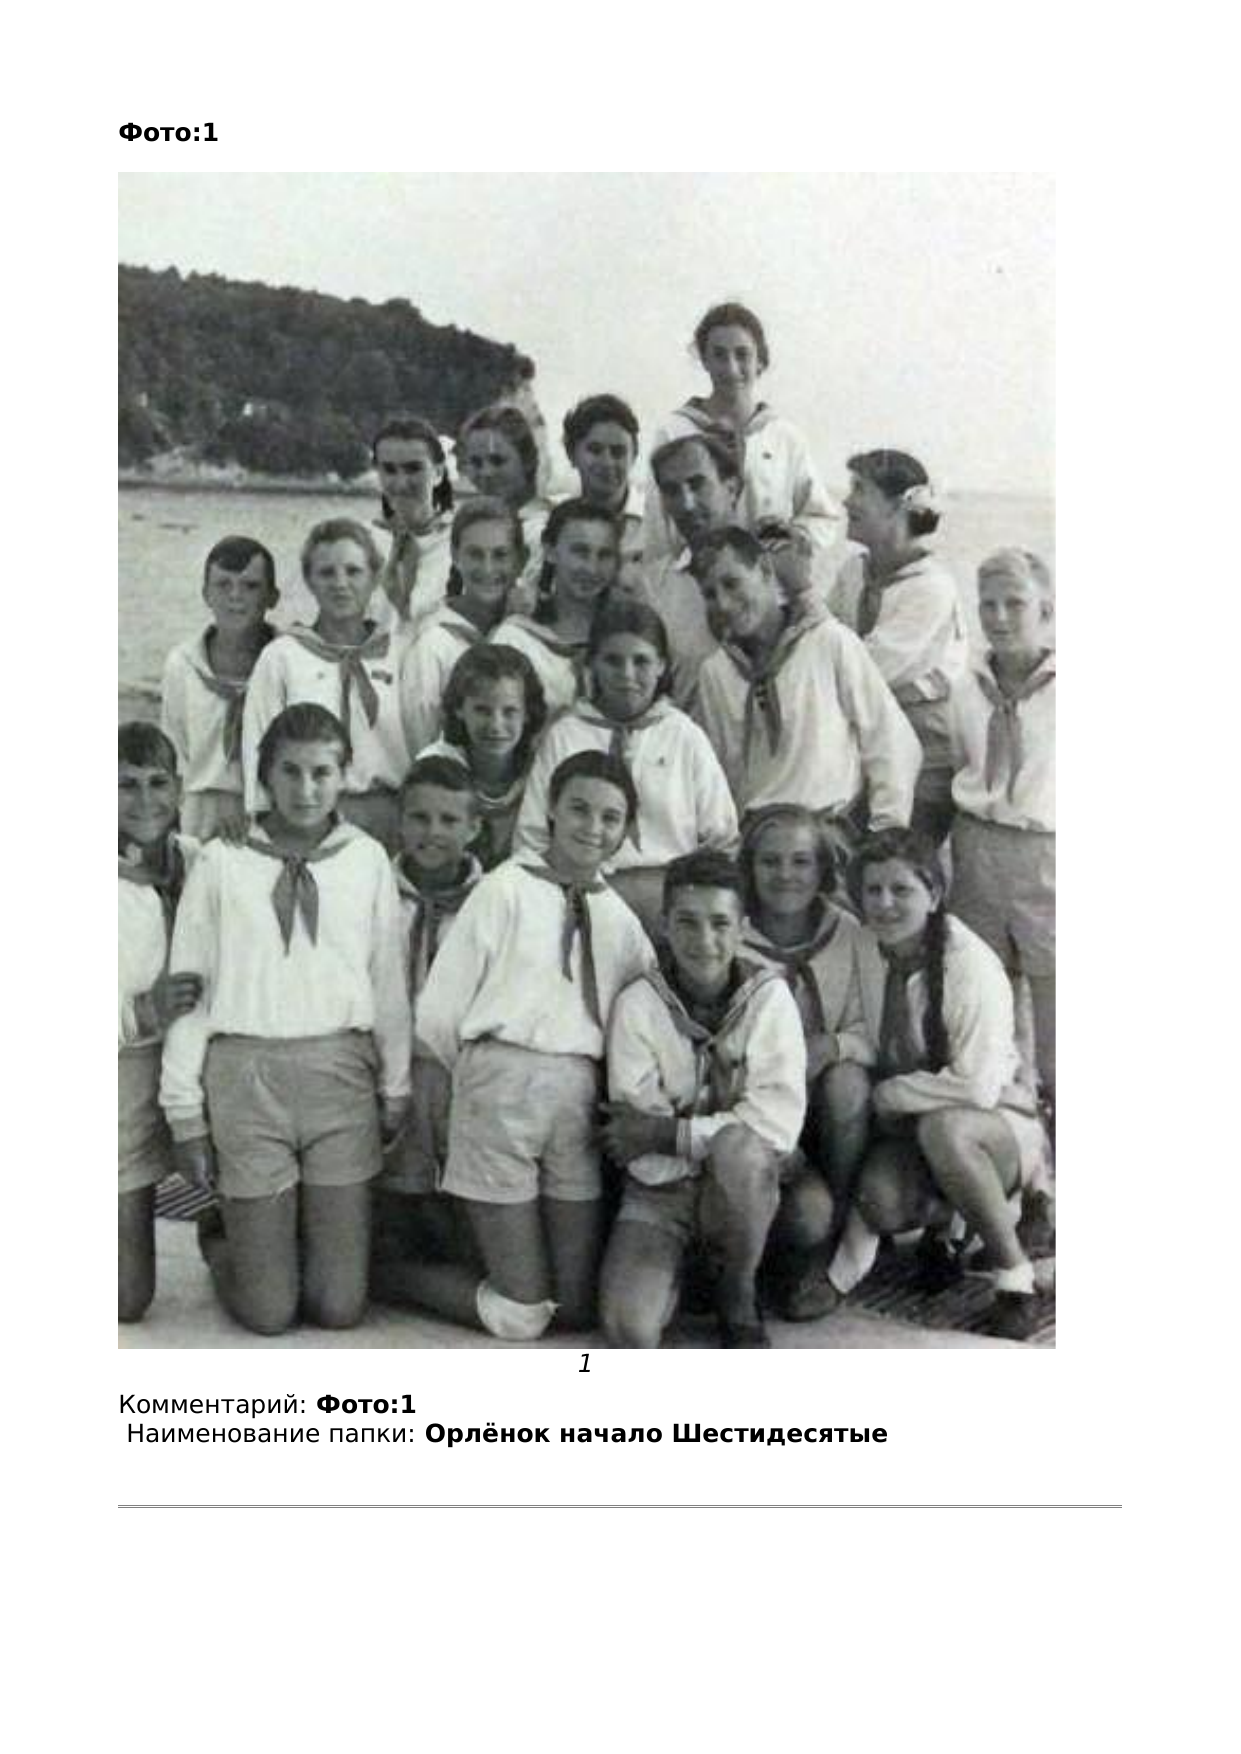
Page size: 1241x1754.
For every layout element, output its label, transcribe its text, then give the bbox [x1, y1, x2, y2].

text 1 [118, 1349, 1056, 1378]
text Комментарий: Фото:1 Наименование папки: Орлёнок начало Шестидесятые [118, 1391, 1122, 1478]
subtitle Фото:1 [118, 118, 1122, 147]
picture [118, 172, 1056, 1349]
